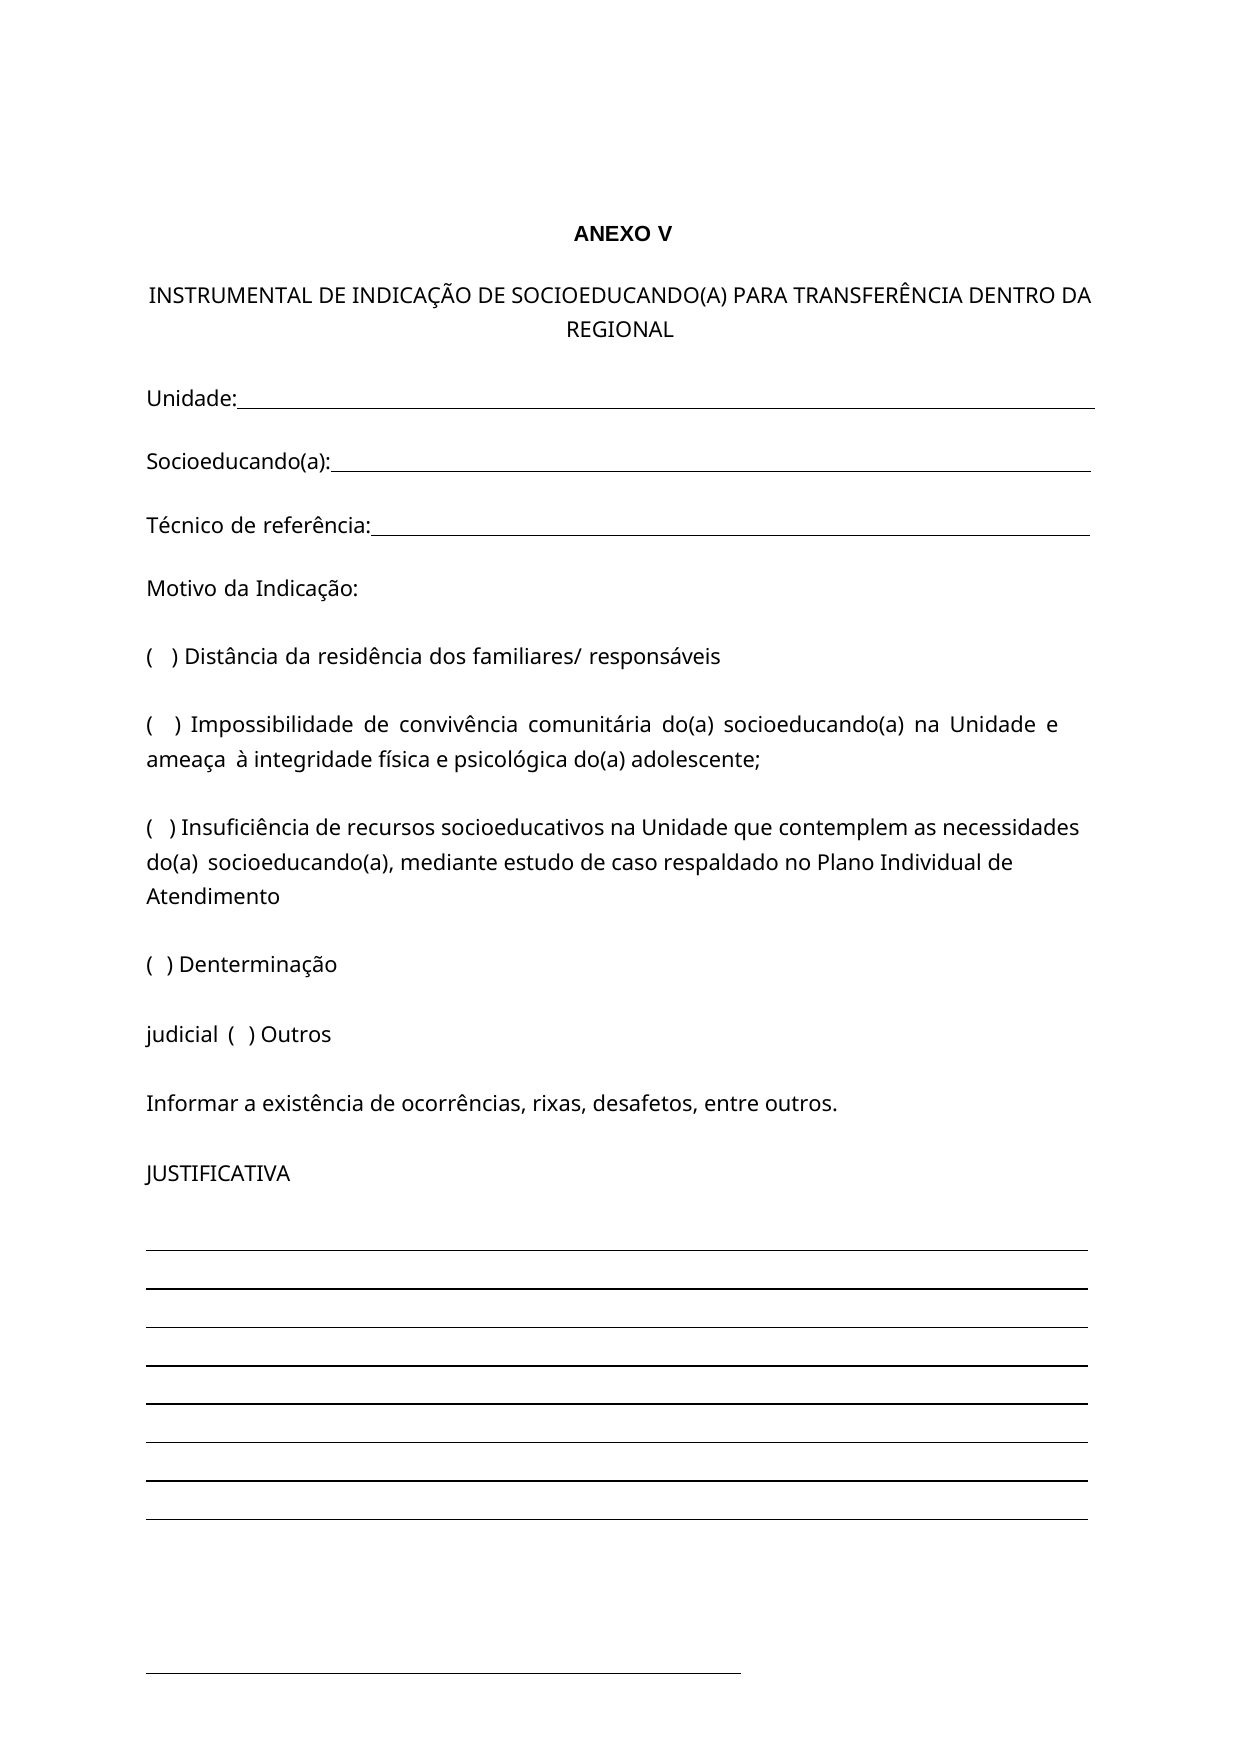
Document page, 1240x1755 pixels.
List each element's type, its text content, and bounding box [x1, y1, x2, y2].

text Técnico de referência: [146, 510, 1106, 539]
text Socioeducando(a): [146, 446, 1106, 476]
text ( ) Impossibilidade de convivência comunitária do(a) socioeducando(a) na Unidade e ameaça à integridade física e psicológica do(a) adolescente; [146, 709, 1093, 773]
text Motivo da Indicação: [146, 573, 1106, 603]
text Unidade: [135, 383, 1106, 413]
text ( ) Insuficiência de recursos socioeducativos na Unidade que contemplem as necessidades do(a) socioeducando(a), mediante estudo de caso respaldado no Plano Individual de Atendimento [146, 812, 1106, 911]
text INSTRUMENTAL DE INDICAÇÃO DE SOCIOEDUCANDO(A) PARA TRANSFERÊNCIA DENTRO DA REGIONAL [145, 280, 1094, 344]
subtitle ANEXO V [152, 221, 1094, 246]
text ( ) Distância da residência dos familiares/ responsáveis [146, 641, 1106, 671]
text Informar a existência de ocorrências, rixas, desafetos, entre outros. JUSTIFICATIVA [146, 1088, 948, 1187]
text ( ) Denterminação judicial ( ) Outros [146, 949, 408, 1048]
